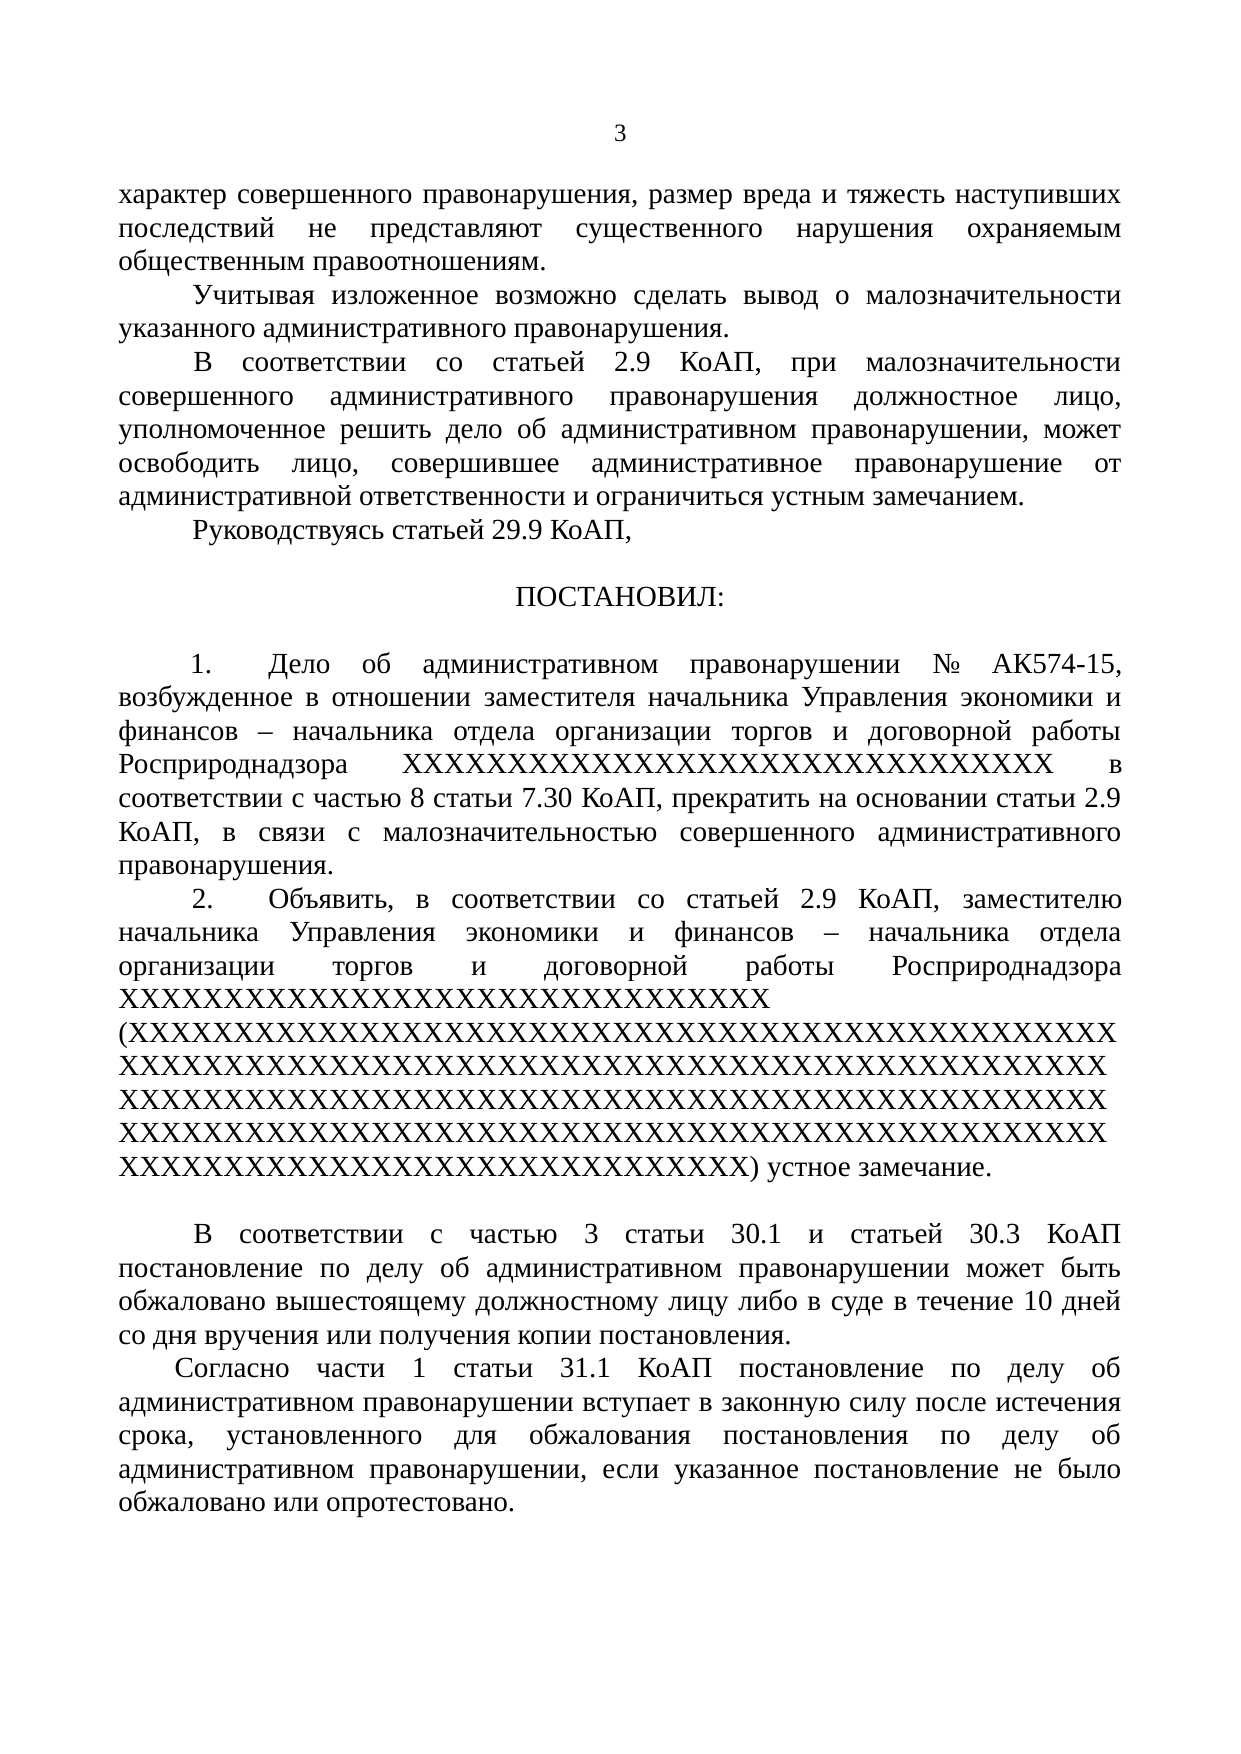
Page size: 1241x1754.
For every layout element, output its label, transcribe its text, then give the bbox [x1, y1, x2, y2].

text В соответствии с частью 3 статьи 30.1 и статьей 30.3 КоАП постановление по делу об административном правонарушении может быть обжаловано вышестоящему должностному лицу либо в суде в течение 10 дней со дня вручения или получения копии постановления. [118, 1216, 1122, 1350]
list Дело об административном правонарушении № АК574-15, возбужденное в отношении заместителя начальника Управления экономики и финансов – начальника отдела организации торгов и договорной работы Росприроднадзора XXXXXXXXXXXXXXXXXXXXXXXXXXXXXXX в соответствии с частью 8 статьи 7.30 КоАП, прекратить на основании статьи 2.9 КоАП, в связи с малозначительностью совершенного административного правонарушения. [118, 646, 1122, 881]
text Учитывая изложенное возможно сделать вывод о малозначительности указанного административного правонарушения. [118, 277, 1122, 344]
text В соответствии со статьей 2.9 КоАП, при малозначительности совершенного административного правонарушения должностное лицо, уполномоченное решить дело об административном правонарушении, может освободить лицо, совершившее административное правонарушение от административной ответственности и ограничиться устным замечанием. [118, 344, 1122, 512]
text ПОСТАНОВИЛ: [118, 579, 1122, 612]
text Согласно части 1 статьи 31.1 КоАП постановление по делу об административном правонарушении вступает в законную силу после истечения срока, установленного для обжалования постановления по делу об административном правонарушении, если указанное постановление не было обжаловано или опротестовано. [118, 1350, 1122, 1518]
text Руководствуясь статьей 29.9 КоАП, [118, 512, 1122, 545]
list Объявить, в соответствии со статьей 2.9 КоАП, заместителю начальника Управления экономики и финансов – начальника отдела организации торгов и договорной работы Росприроднадзора XXXXXXXXXXXXXXXXXXXXXXXXXXXXXXX (XXXXXXXXXXXXXXXXXXXXXXXXXXXXXXXXXXXXXXXXXXXXXXXXXXXXXXXXXXXXXXXXXXXXXXXXXXXXXXXXXXXXXXXXXXXXXXXXXXXXXXXXXXXXXXXXXXXXXXXXXXXXXXXXXXXXXXXXXXXXXXXXXXXXXXXXXXXXXXXXXXXXXXXXXXXXXXXXXXXXXXXXXXXXXXXXXXXXXXXXXXXXXXXXXXXXXXXXXX) устное замечание. [118, 881, 1122, 1183]
text характер совершенного правонарушения, размер вреда и тяжесть наступивших последствий не представляют существенного нарушения охраняемым общественным правоотношениям. [118, 176, 1122, 277]
